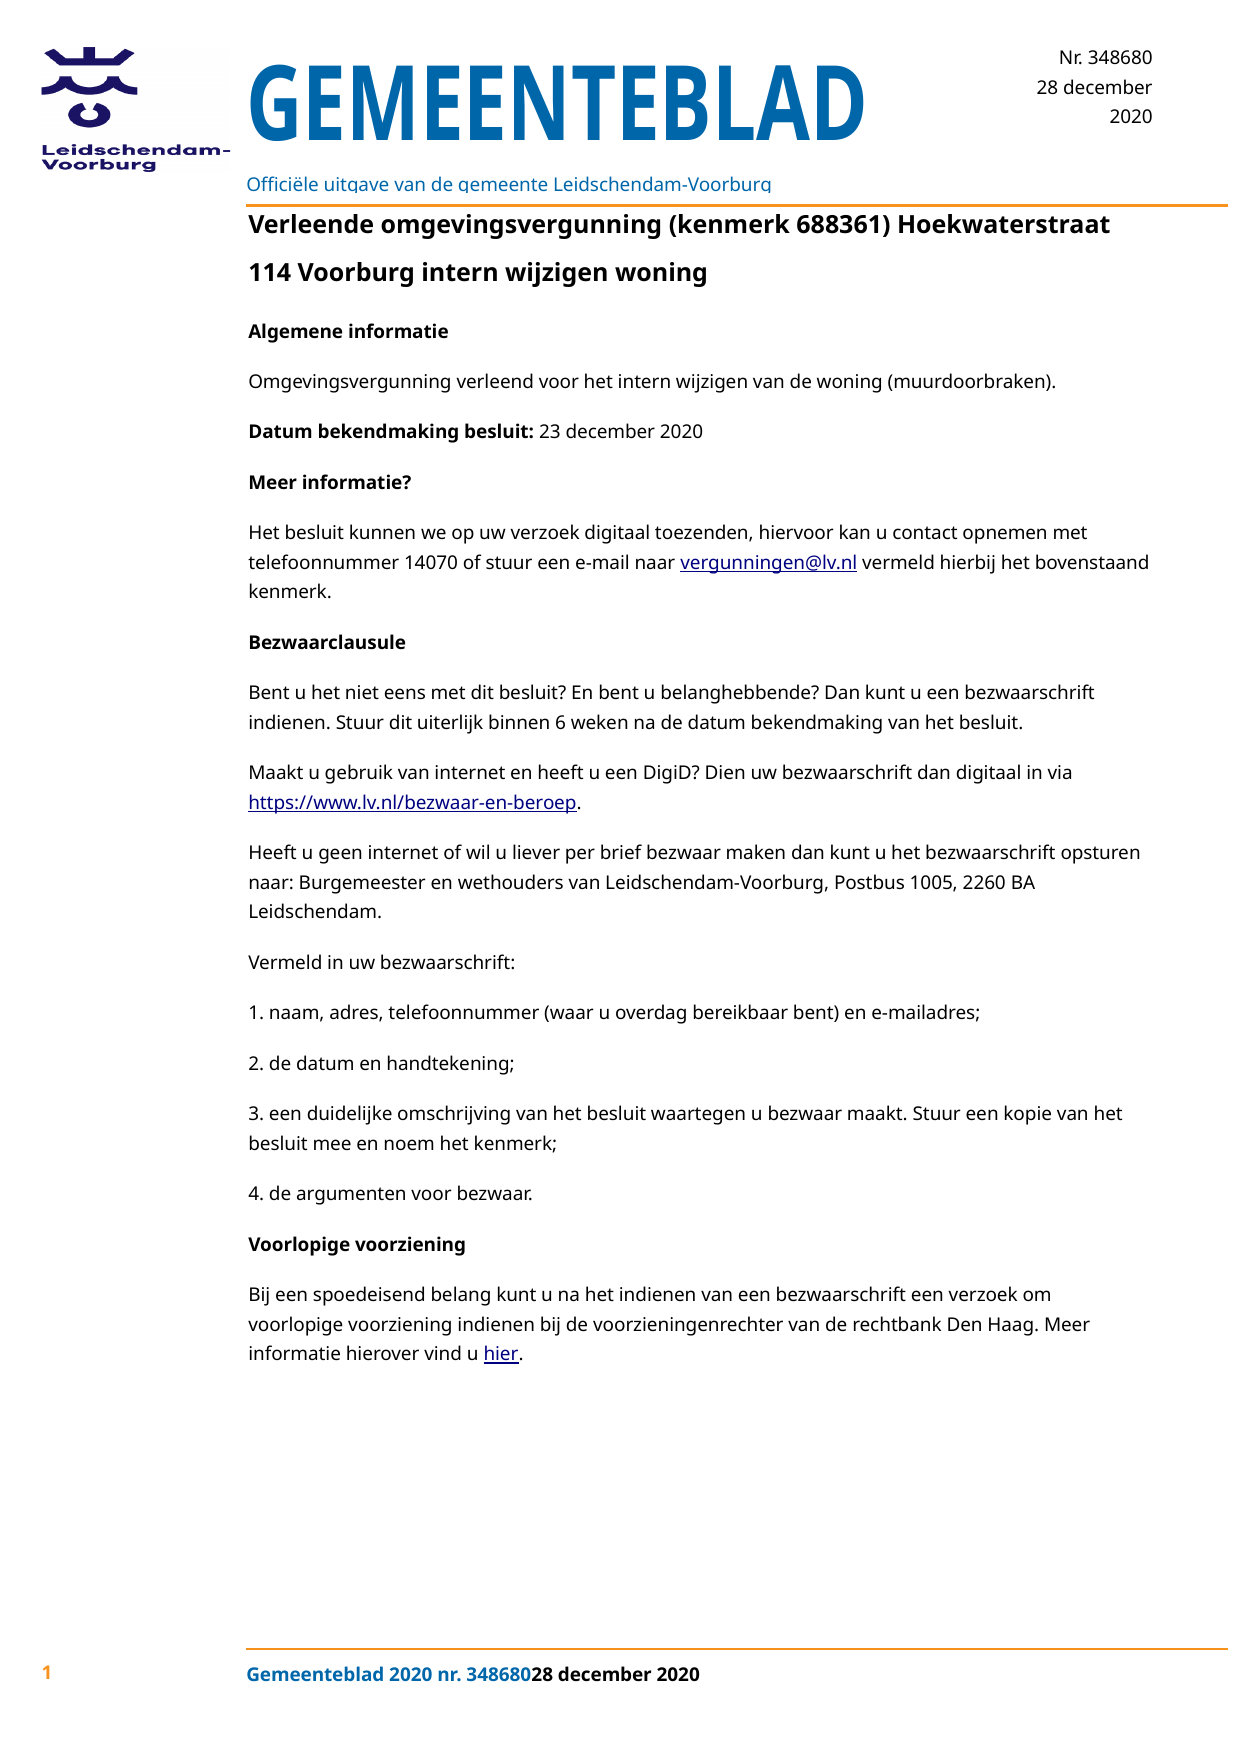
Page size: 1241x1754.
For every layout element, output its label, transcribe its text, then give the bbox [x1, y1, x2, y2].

text Omgevingsvergunning verleend voor het intern wijzigen van de woning (muurdoorbraken). [248, 368, 1152, 394]
text Algemene informatie [248, 318, 1152, 344]
text Voorlopige voorziening [248, 1231, 1152, 1257]
text Datum bekendmaking besluit: 23 december 2020 [248, 419, 1152, 444]
text Bent u het niet eens met dit besluit? En bent u belanghebbende? Dan kunt u een bezwaarschrift indienen. Stuur dit uiterlijk binnen 6 weken na de datum bekendmaking van het besluit. [248, 679, 1152, 735]
picture [41, 47, 231, 172]
text 4. de argumenten voor bezwaar. [248, 1180, 1152, 1206]
text Bezwaarclausule [248, 629, 1152, 655]
text Heeft u geen internet of wil u liever per brief bezwaar maken dan kunt u het bezwaarschrift opsturen naar: Burgemeester en wethouders van Leidschendam-Voorburg, Postbus 1005, 2260 BA Leidschendam. [248, 839, 1152, 924]
text Het besluit kunnen we op uw verzoek digitaal toezenden, hiervoor kan u contact opnemen met telefoonnummer 14070 of stuur een e-mail naar vergunningen@lv.nl vermeld hierbij het bovenstaand kenmerk. [248, 519, 1152, 604]
text Verleende omgevingsvergunning (kenmerk 688361) Hoekwaterstraat 114 Voorburg intern wijzigen woning [248, 207, 1152, 288]
text Meer informatie? [248, 469, 1152, 495]
text 3. een duidelijke omschrijving van het besluit waartegen u bezwaar maakt. Stuur een kopie van het besluit mee en noem het kenmerk; [248, 1100, 1152, 1156]
text 2. de datum en handtekening; [248, 1050, 1152, 1076]
text 1. naam, adres, telefoonnummer (waar u overdag bereikbaar bent) en e-mailadres; [248, 999, 1152, 1025]
text Bij een spoedeisend belang kunt u na het indienen van een bezwaarschrift een verzoek om voorlopige voorziening indienen bij de voorzieningenrechter van de rechtbank Den Haag. Meer informatie hierover vind u hier. [248, 1281, 1152, 1366]
text Maakt u gebruik van internet en heeft u een DigiD? Dien uw bezwaarschrift dan digitaal in via https://www.lv.nl/bezwaar-en-beroep. [248, 759, 1152, 815]
text Vermeld in uw bezwaarschrift: [248, 949, 1152, 975]
